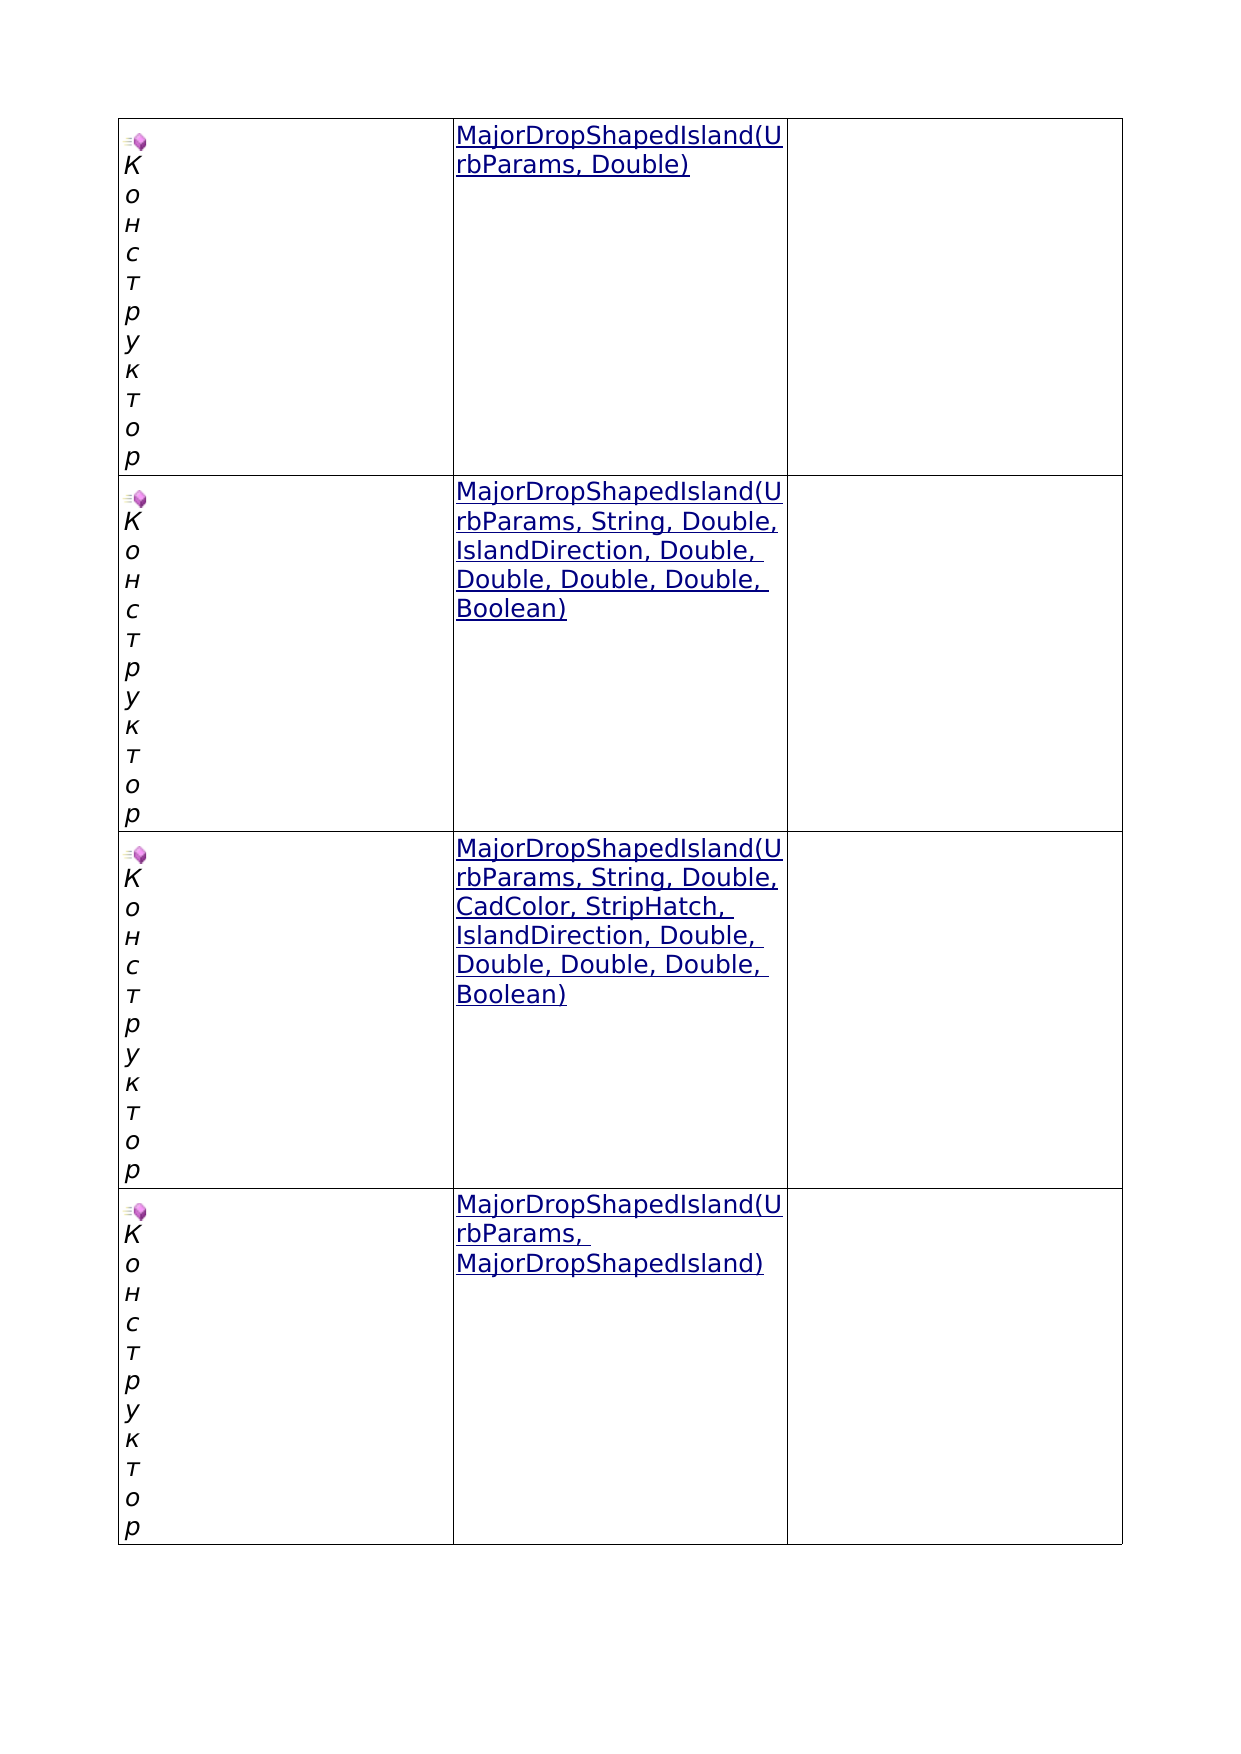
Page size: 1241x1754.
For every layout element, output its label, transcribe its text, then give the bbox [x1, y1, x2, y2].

table_cell MajorDropShapedIsland(UrbParams, MajorDropShapedIsland) [454, 1189, 787, 1544]
table_cell MajorDropShapedIsland(UrbParams, String, Double, IslandDirection, Double, Double, Double, Double, Boolean) [454, 476, 787, 831]
table_cell [119, 119, 453, 474]
table_cell [119, 1189, 453, 1544]
table_cell [119, 832, 453, 1187]
picture [121, 490, 147, 508]
table_cell [788, 1189, 1122, 1544]
table_cell [788, 476, 1122, 831]
picture [121, 1203, 147, 1221]
picture [121, 133, 147, 151]
table_cell [788, 832, 1122, 1187]
table_cell [788, 119, 1122, 474]
table_cell MajorDropShapedIsland(UrbParams, Double) [454, 119, 787, 474]
table_cell MajorDropShapedIsland(UrbParams, String, Double, CadColor, StripHatch, IslandDirection, Double, Double, Double, Double, Boolean) [454, 832, 787, 1187]
table_cell [119, 476, 453, 831]
picture [121, 846, 147, 864]
